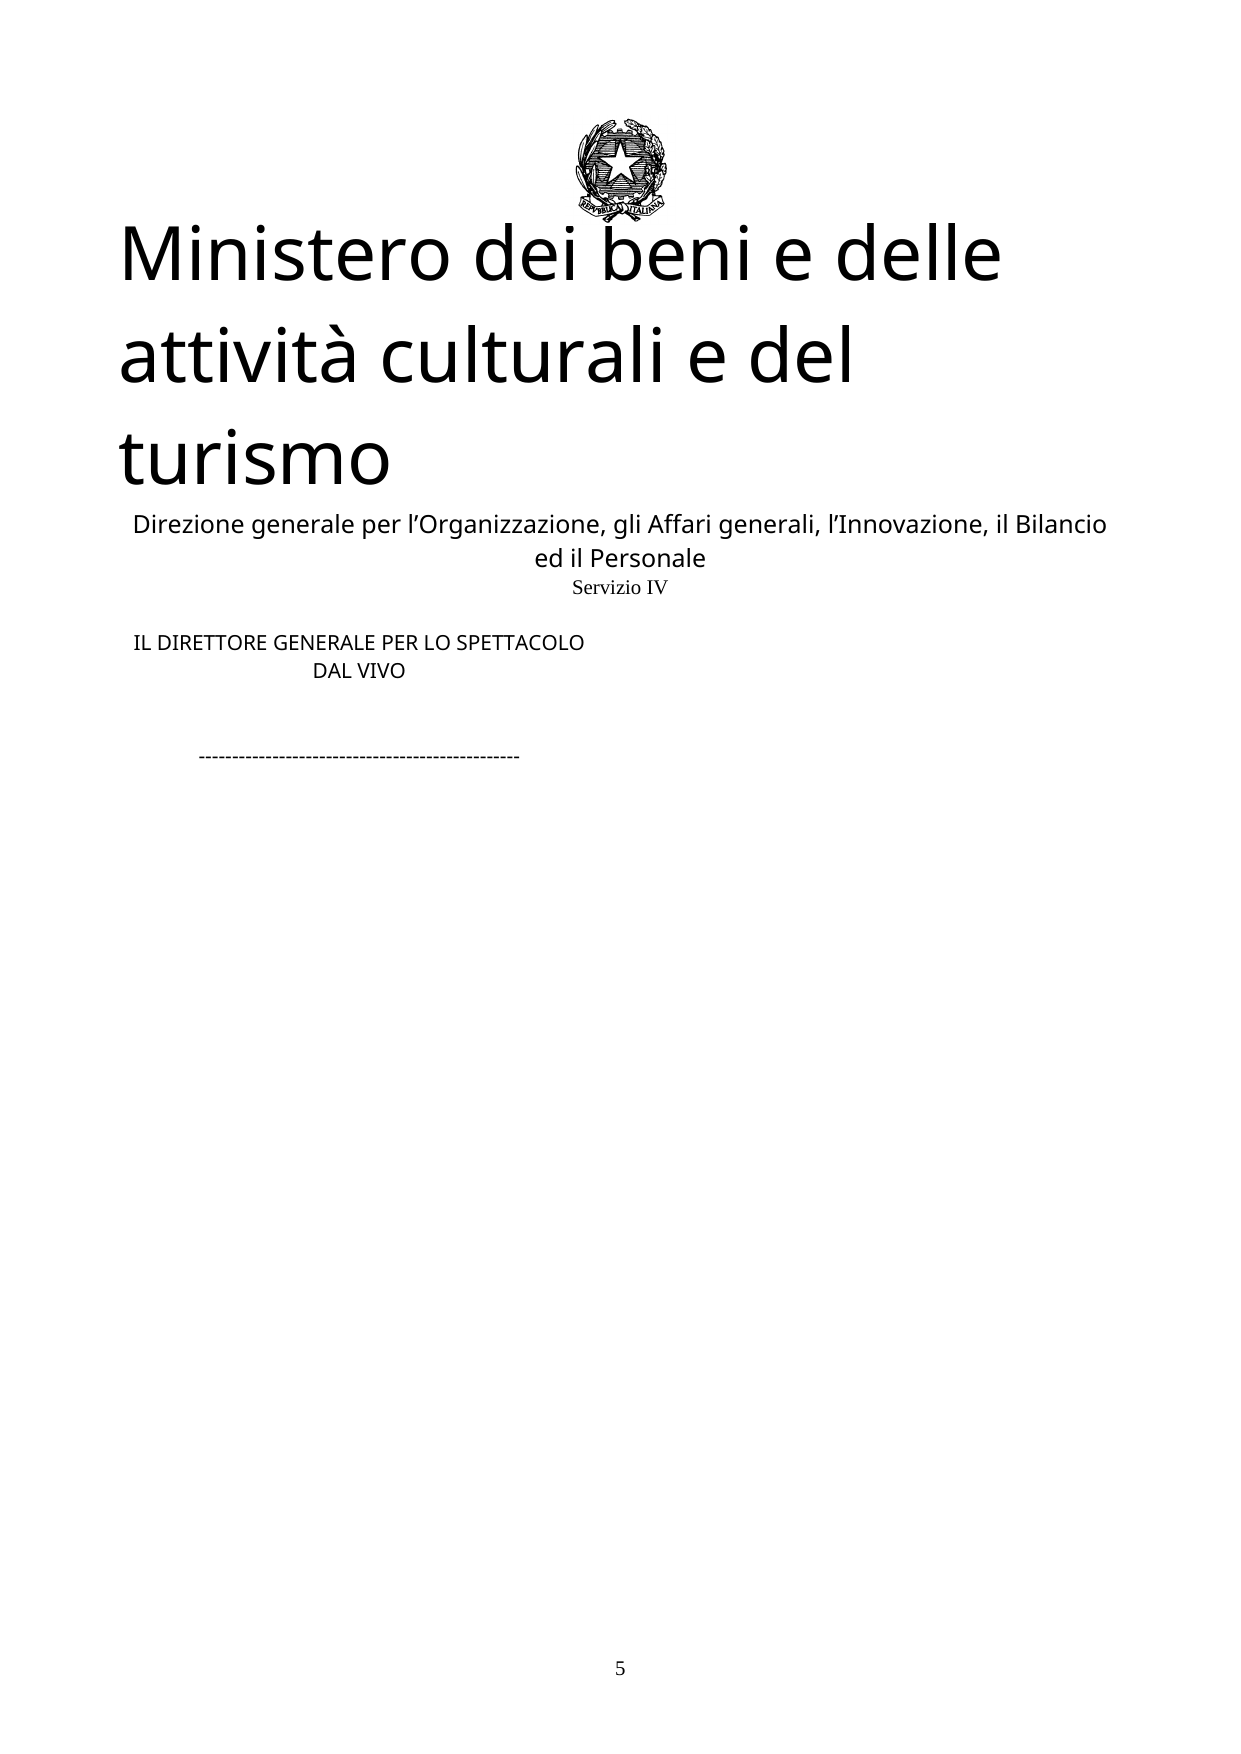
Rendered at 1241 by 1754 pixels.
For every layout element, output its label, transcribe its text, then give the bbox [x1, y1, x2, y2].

table_cell [607, 599, 1104, 628]
table_cell [607, 628, 1104, 770]
picture [565, 115, 676, 225]
table_cell [111, 599, 607, 628]
table_cell IL DIRETTORE GENERALE PER LO SPETTACOLO DAL VIVO ------------------------------------------------ [111, 628, 607, 770]
